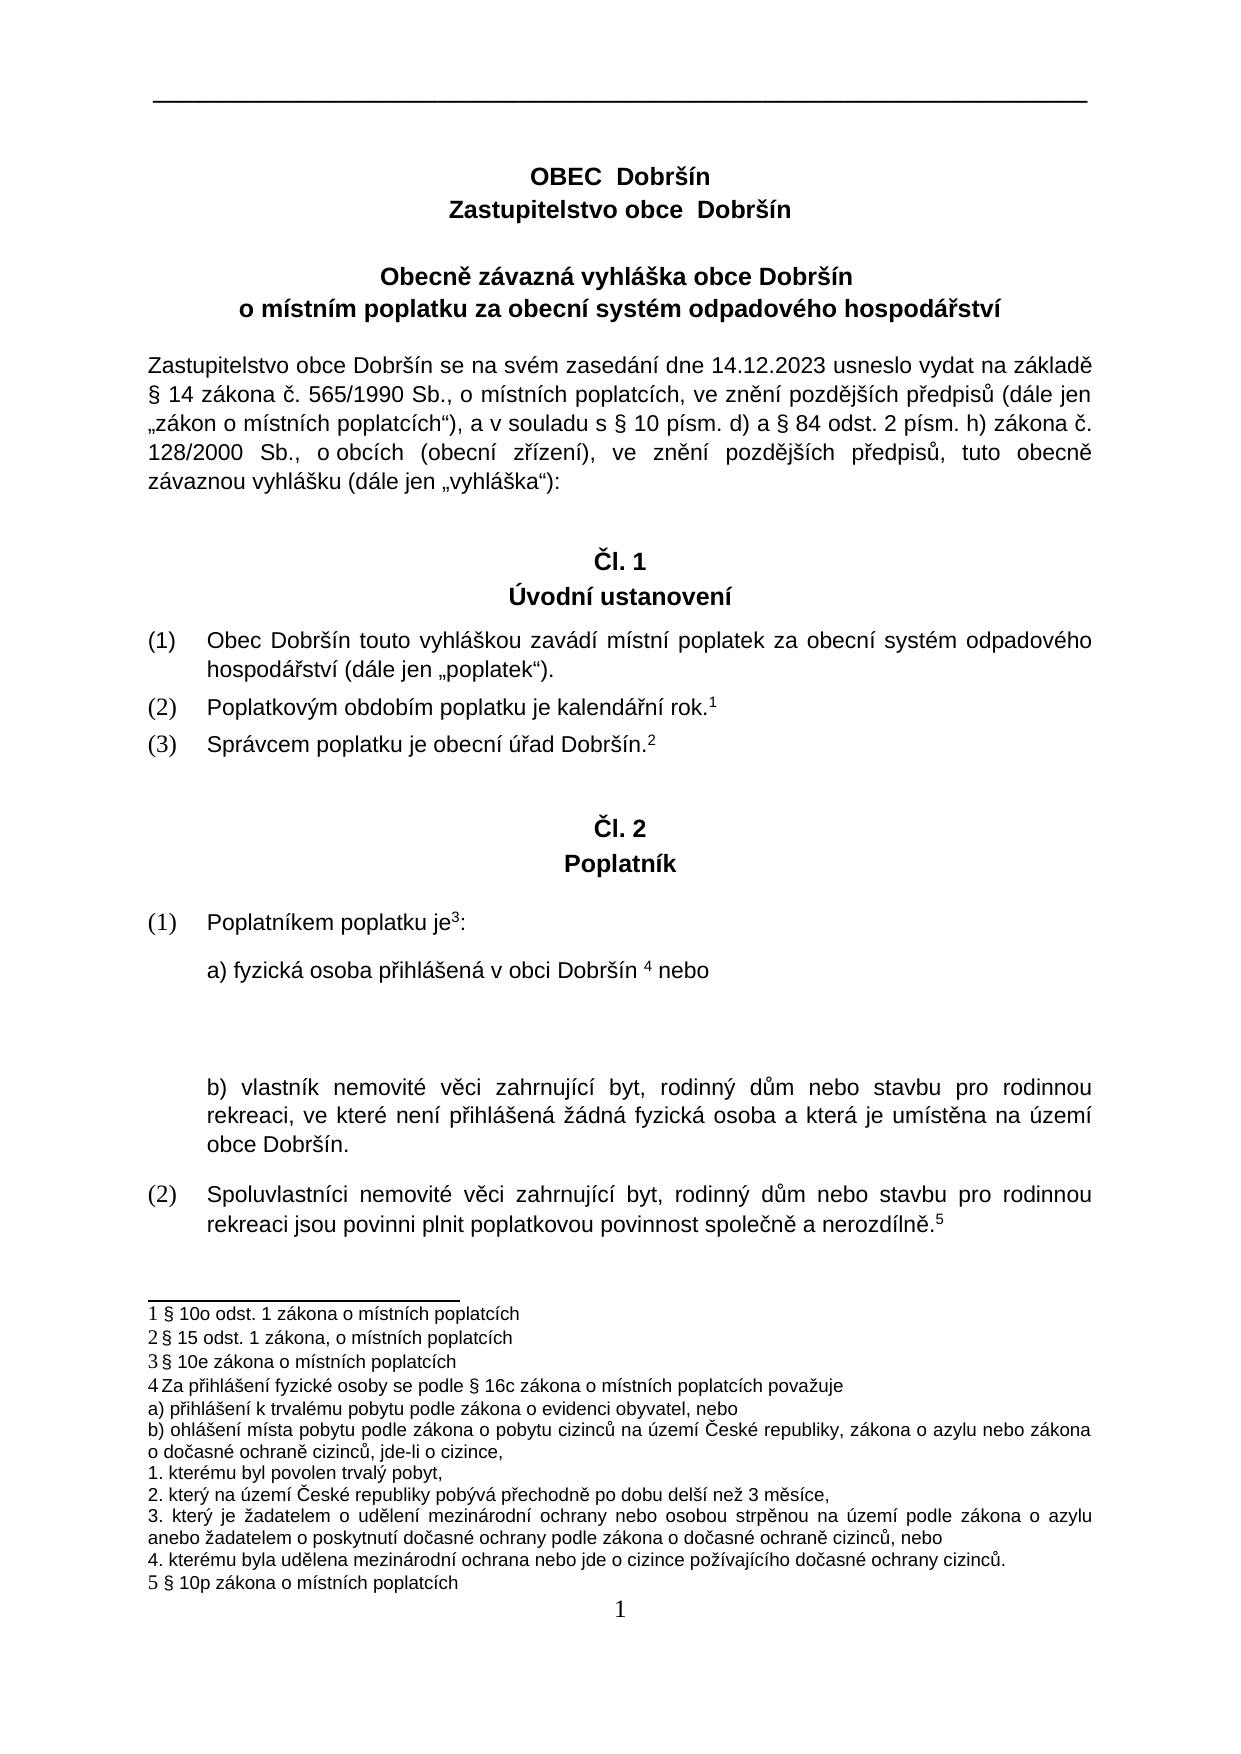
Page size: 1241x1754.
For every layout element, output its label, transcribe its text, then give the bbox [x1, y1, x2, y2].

text Čl. 1 [148, 547, 1093, 576]
text Zastupitelstvo obce Dobršín [148, 195, 1093, 224]
list § 10o odst. 1 zákona o místních poplatcích [148, 1301, 1093, 1325]
text OBEC Dobršín [148, 162, 1093, 191]
text o místním poplatku za obecní systém odpadového hospodářství [148, 294, 1093, 323]
text _____________________________________________________________________ [148, 74, 1093, 105]
list Spoluvlastníci nemovité věci zahrnující byt, rodinný dům nebo stavbu pro rodinnou rekreaci jsou povinni plnit poplatkovou povinnost společně a nerozdílně. [148, 1179, 1093, 1237]
text Úvodní ustanovení [148, 582, 1093, 611]
list Obec Dobršín touto vyhláškou zavádí místní poplatek za obecní systém odpadového hospodářství (dále jen „poplatek“). [148, 627, 1093, 683]
text a) fyzická osoba přihlášená v obci Dobršín nebo [148, 957, 1093, 983]
text Čl. 2 [148, 814, 1093, 843]
text Poplatník [148, 849, 1093, 878]
text 1. kterému byl povolen trvalý pobyt, [148, 1462, 1093, 1484]
text a) přihlášení k trvalému pobytu podle zákona o evidenci obyvatel, nebo [148, 1397, 1093, 1419]
text b) ohlášení místa pobytu podle zákona o pobytu cizinců na území České republiky, zákona o azylu nebo zákona o dočasné ochraně cizinců, jde-li o cizince, [148, 1419, 1093, 1462]
list Správcem poplatku je obecní úřad Dobršín. [148, 729, 1093, 758]
subtitle Zastupitelstvo obce Dobršín se na svém zasedání dne 14.12.2023 usneslo vydat na základě § 14 zákona č. 565/1990 Sb., o místních poplatcích, ve znění pozdějších předpisů (dále jen „zákon o místních poplatcích“), a v souladu s § 10 písm. d) a § 84 odst. 2 písm. h) zákona č. 128/2000 Sb., o obcích (obecní zřízení), ve znění pozdějších předpisů, tuto obecně závaznou vyhlášku (dále jen „vyhláška“): [148, 352, 1093, 494]
text 3. který je žadatelem o udělení mezinárodní ochrany nebo osobou strpěnou na území podle zákona o azylu anebo žadatelem o poskytnutí dočasné ochrany podle zákona o dočasné ochraně cizinců, nebo [148, 1505, 1093, 1548]
text 4. kterému byla udělena mezinárodní ochrana nebo jde o cizince požívajícího dočasné ochrany cizinců. [148, 1548, 1093, 1570]
list Poplatníkem poplatku je: [148, 907, 1093, 936]
list § 10e zákona o místních poplatcích [148, 1349, 1093, 1373]
list § 10p zákona o místních poplatcích [148, 1570, 1093, 1594]
list Poplatkovým obdobím poplatku je kalendářní rok. [148, 692, 1093, 720]
text b) vlastník nemovité věci zahrnující byt, rodinný dům nebo stavbu pro rodinnou rekreaci, ve které není přihlášená žádná fyzická osoba a která je umístěna na území obce Dobršín. [207, 1073, 1093, 1158]
text Obecně závazná vyhláška obce Dobršín [148, 261, 1093, 290]
list § 15 odst. 1 zákona, o místních poplatcích [148, 1325, 1093, 1349]
text 2. který na území České republiky pobývá přechodně po dobu delší než 3 měsíce, [148, 1484, 1093, 1505]
text Za přihlášení fyzické osoby se podle § 16c zákona o místních poplatcích považuje [148, 1373, 1093, 1397]
